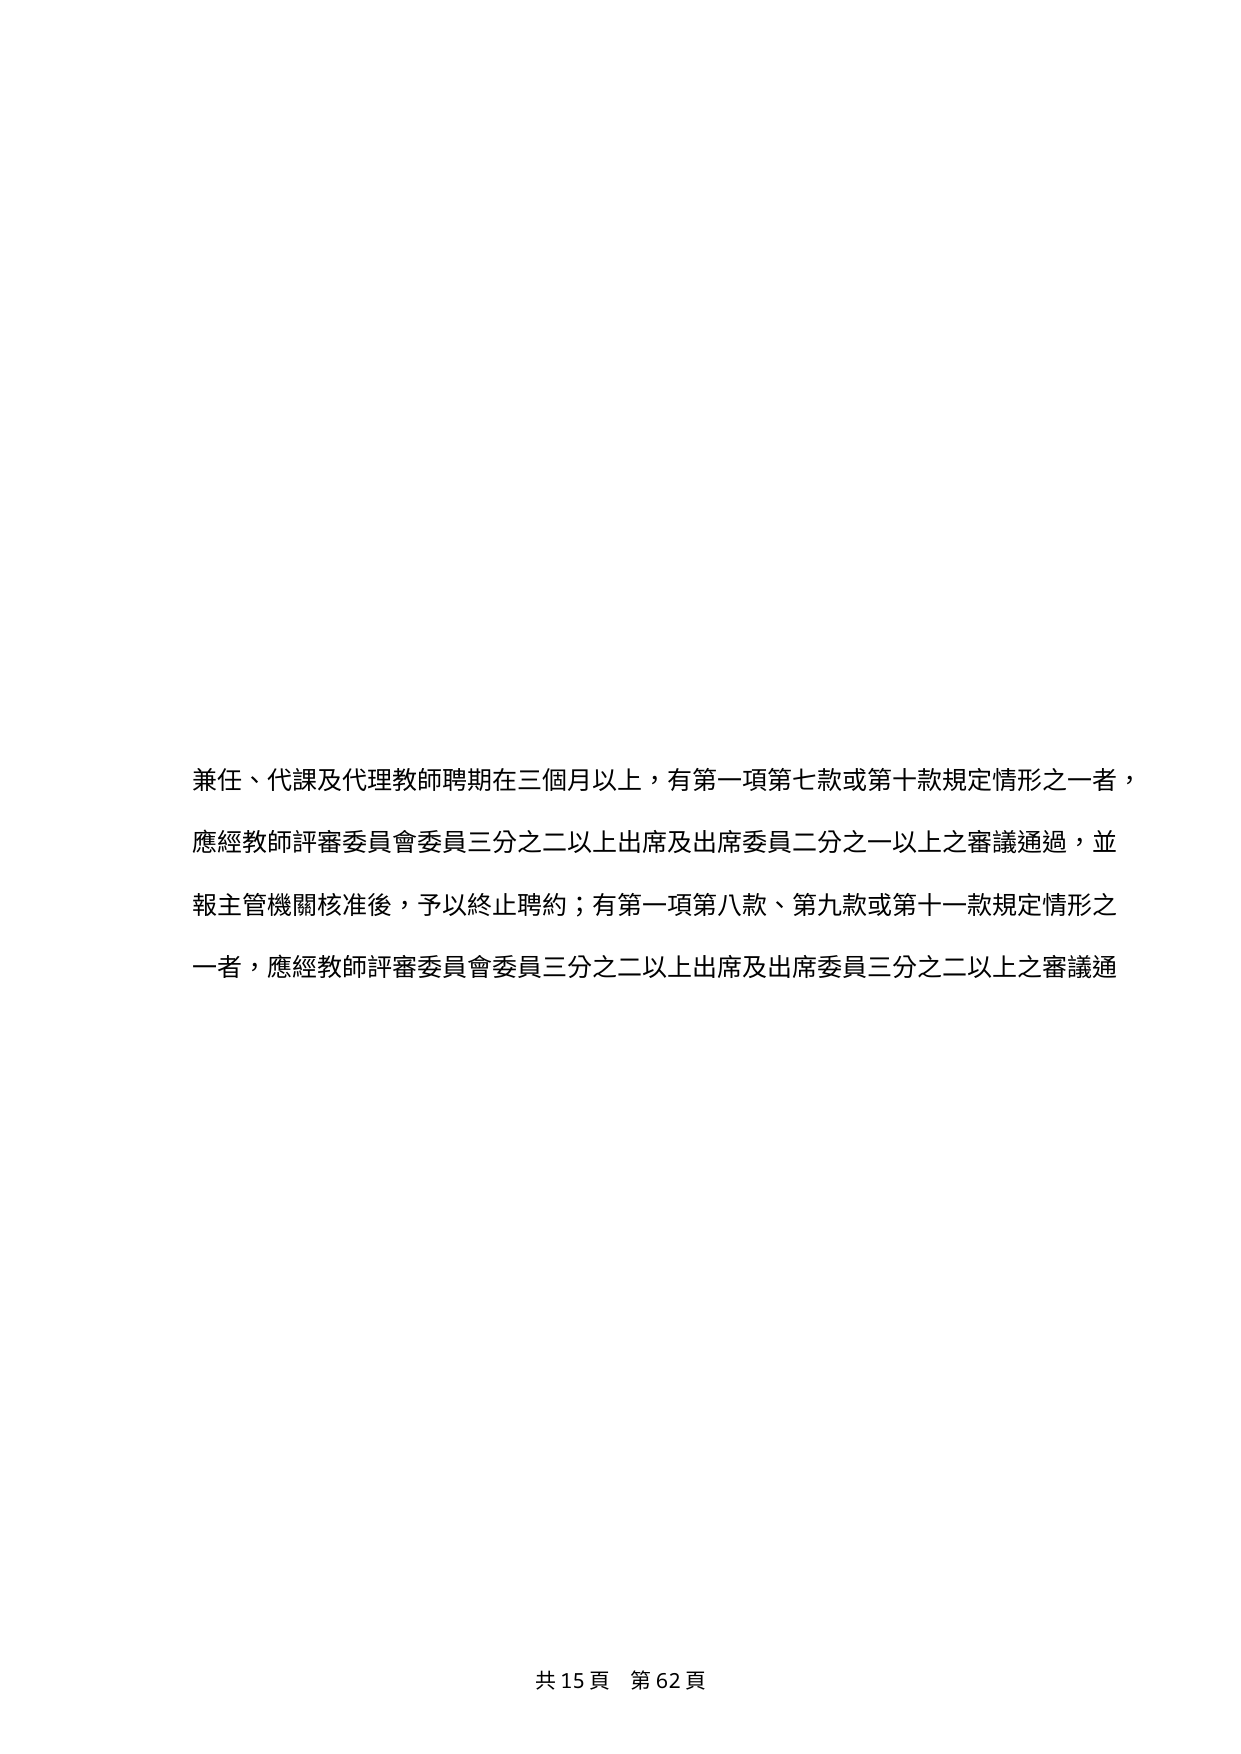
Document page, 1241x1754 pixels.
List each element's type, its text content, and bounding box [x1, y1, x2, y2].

text 兼任、代課及代理教師聘期在三個月以上，有第一項第七款或第十款規定情形之一者，應經教師評審委員會委員三分之二以上出席及出席委員二分之一以上之審議通過，並報主管機關核准後，予以終止聘約；有第一項第八款、第九款或第十一款規定情形之一者，應經教師評審委員會委員三分之二以上出席及出席委員三分之二以上之審議通過，並報主管機關核准後，予以終止聘約。 [192, 737, 1122, 987]
